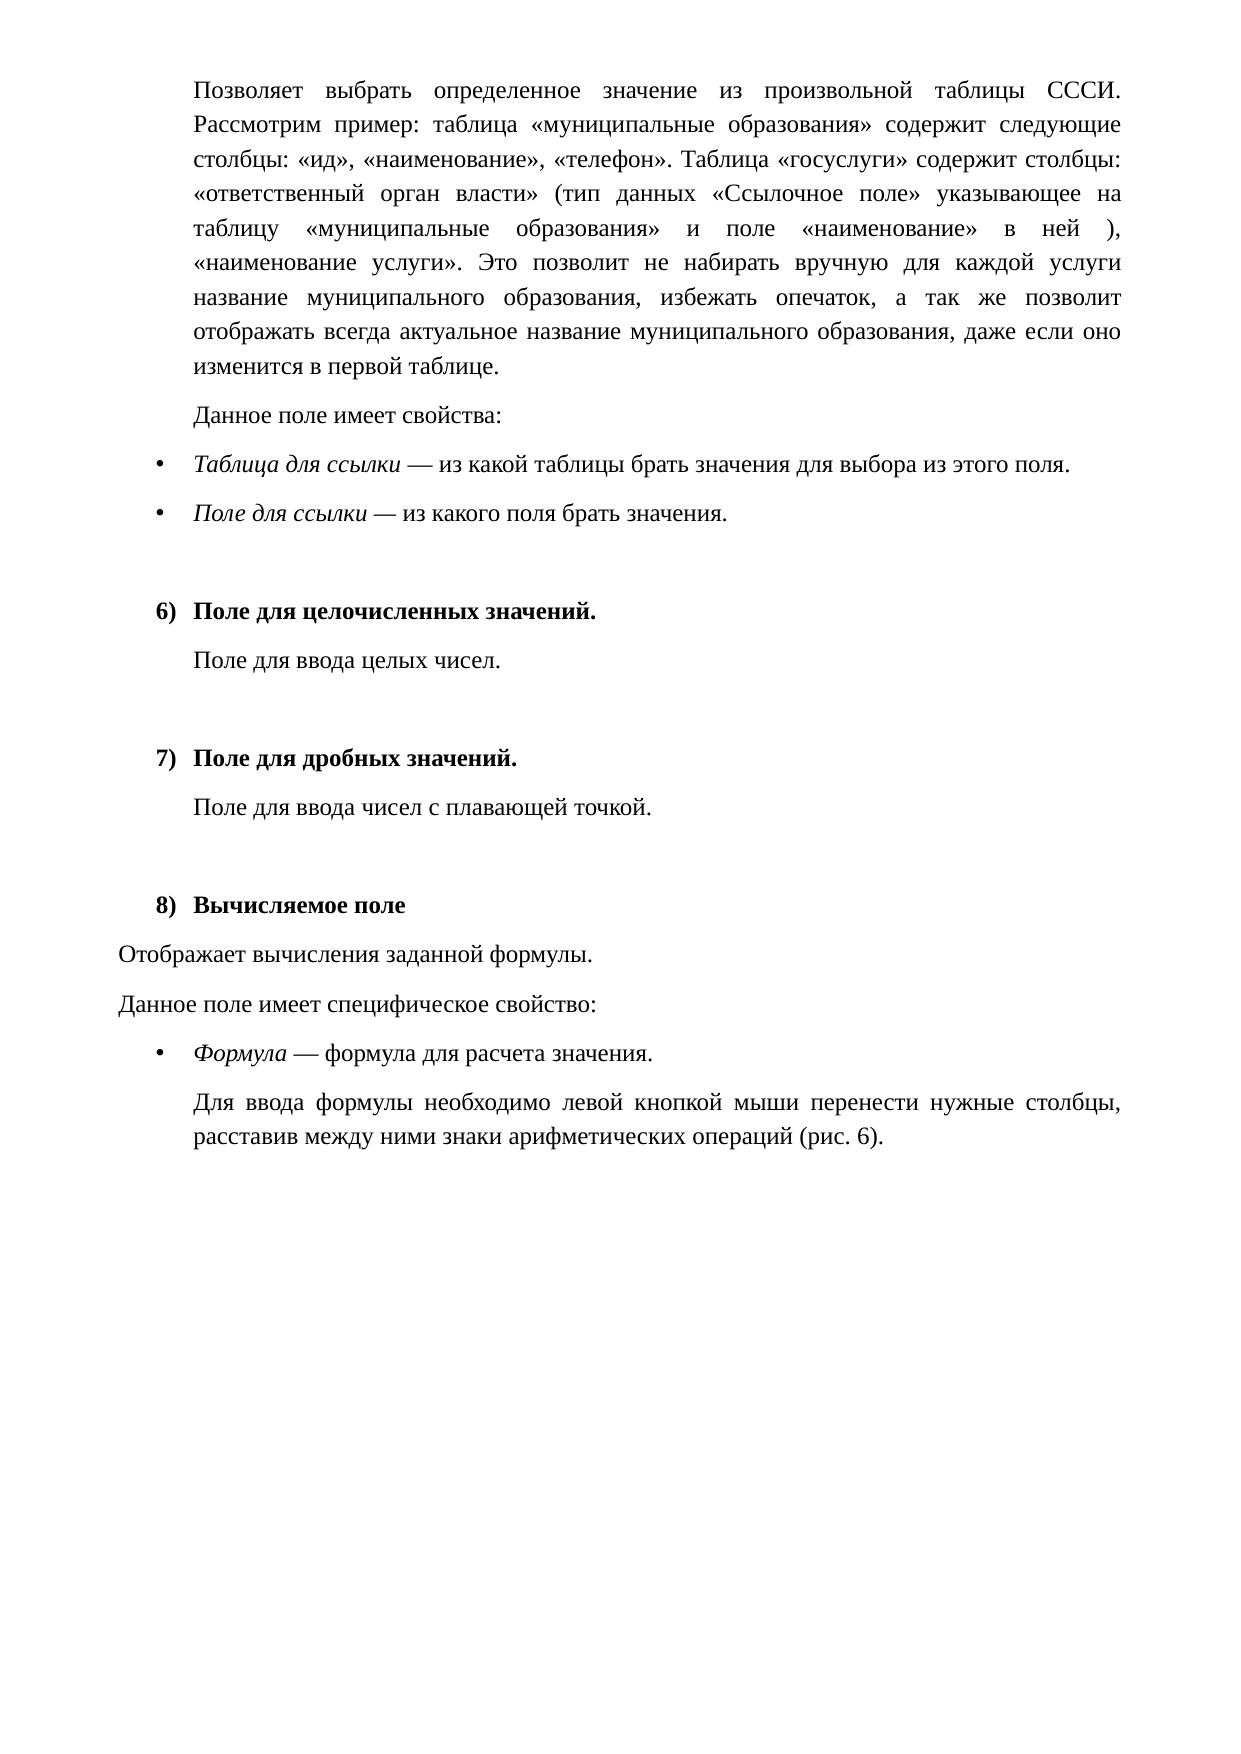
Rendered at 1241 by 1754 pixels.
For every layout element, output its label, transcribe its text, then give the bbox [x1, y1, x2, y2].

text Отображает вычисления заданной формулы. [118, 939, 1122, 968]
list Таблица для ссылки — из какой таблицы брать значения для выбора из этого поля. [156, 449, 1122, 478]
list Вычисляемое поле [156, 891, 1122, 919]
list Для ввода формулы необходимо левой кнопкой мыши перенести нужные столбцы, расставив между ними знаки арифметических операций (рис. 6). [156, 1087, 1122, 1150]
list Поле для ввода целых чисел. [156, 645, 1122, 674]
list Поле для ссылки — из какого поля брать значения. [156, 498, 1122, 527]
list Формула — формула для расчета значения. [156, 1038, 1122, 1066]
list Поле для ввода чисел с плавающей точкой. [156, 792, 1122, 821]
text Данное поле имеет специфическое свойство: [118, 989, 1122, 1017]
text Данное поле имеет свойства: [193, 400, 1122, 429]
list Поле для дробных значений. [156, 743, 1122, 772]
list Поле для целочисленных значений. [156, 596, 1122, 625]
list Позволяет выбрать определенное значение из произвольной таблицы СССИ. Рассмотрим пример: таблица «муниципальные образования» содержит следующие столбцы: «ид», «наименование», «телефон». Таблица «госуслуги» содержит столбцы: «ответственный орган власти» (тип данных «Ссылочное поле» указывающее на таблицу «муниципальные образования» и поле «наименование» в ней ), «наименование услуги». Это позволит не набирать вручную для каждой услуги название муниципального образования, избежать опечаток, а так же позволит отображать всегда актуальное название муниципального образования, даже если оно изменится в первой таблице. [156, 75, 1122, 379]
